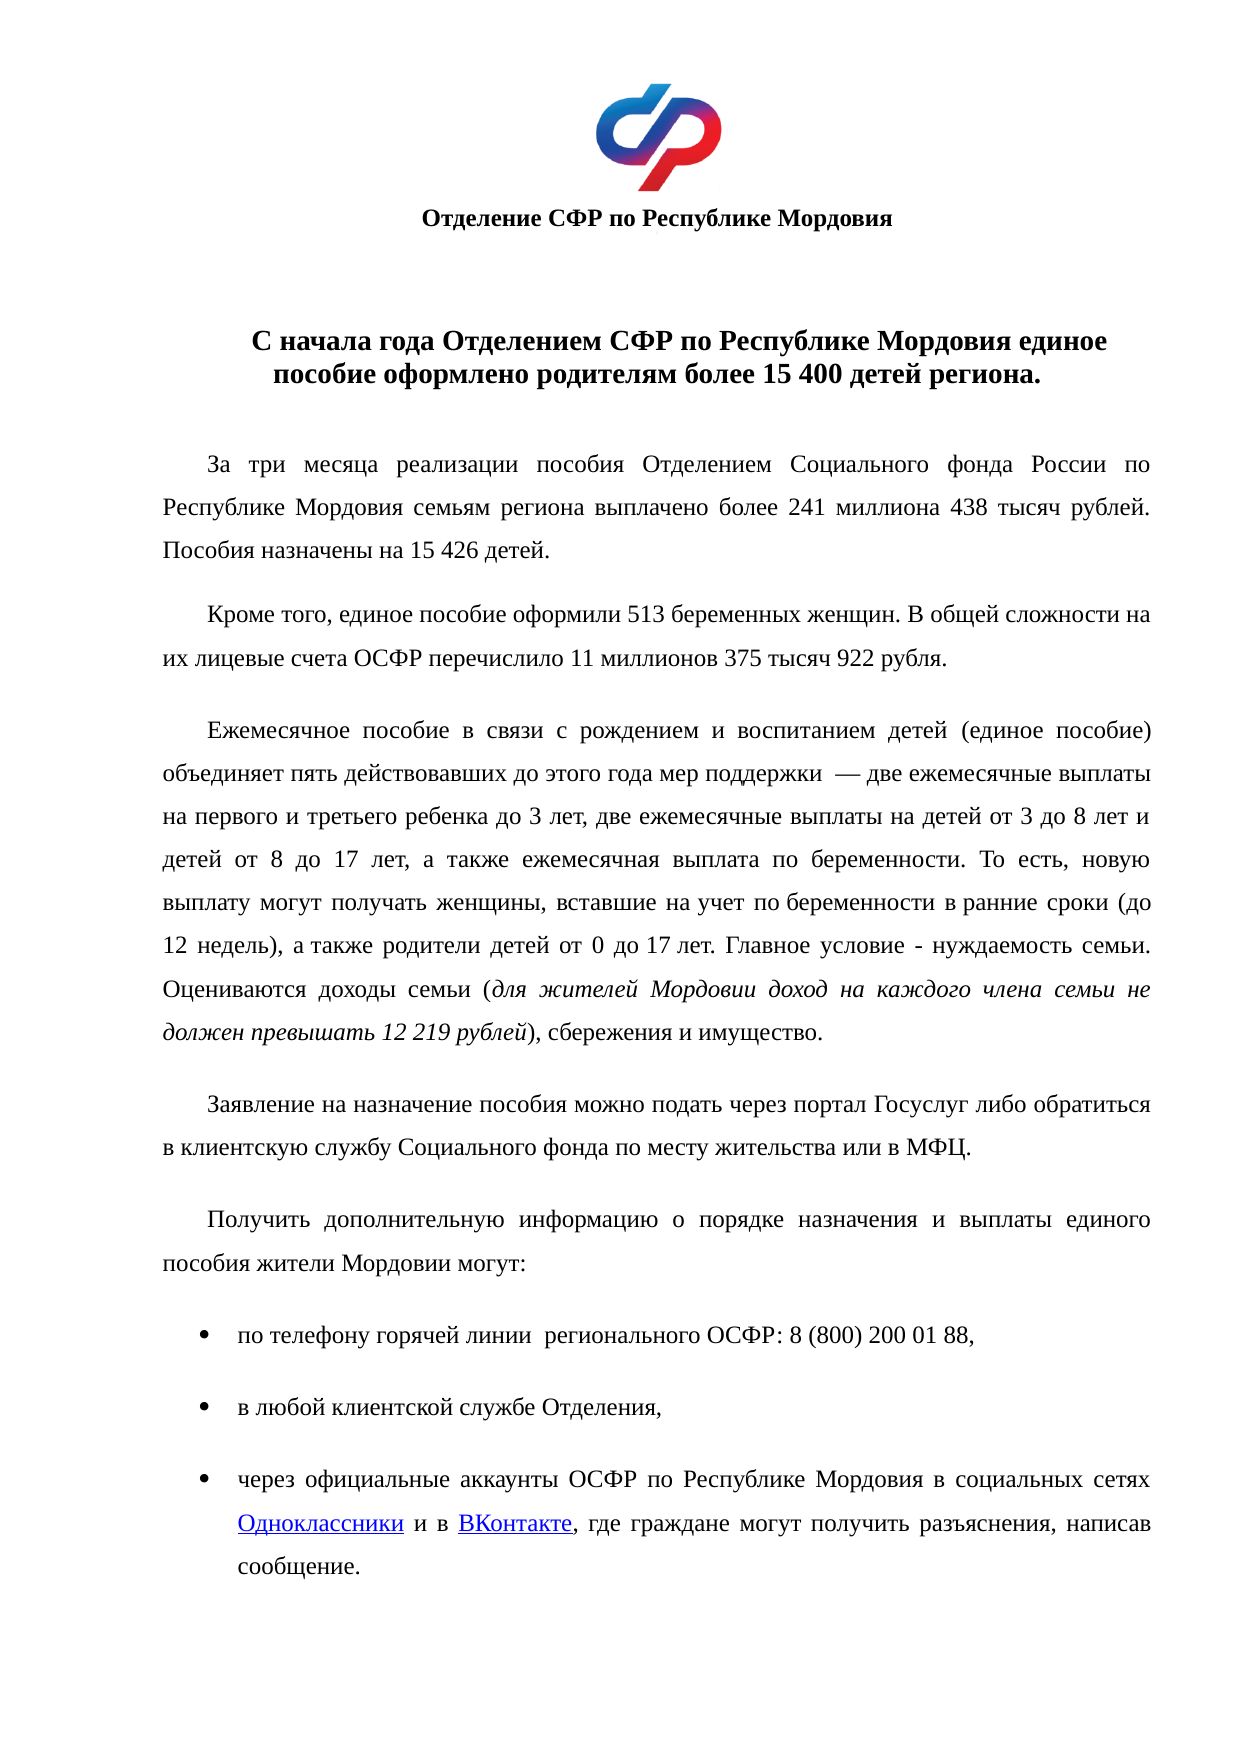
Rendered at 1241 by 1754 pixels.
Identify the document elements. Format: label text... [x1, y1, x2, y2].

text За три месяца реализации пособия Отделением Социального фонда России по Республике Мордовия семьям региона выплачено более 241 миллиона 438 тысяч рублей. Пособия назначены на 15 426 детей. [162, 449, 1152, 564]
list в любой клиентской службе Отделения, [200, 1392, 1152, 1421]
text Получить дополнительную информацию о порядке назначения и выплаты единого пособия жители Мордовии могут: [162, 1204, 1152, 1276]
text Заявление на назначение пособия можно подать через портал Госуслуг либо обратиться в клиентскую службу Социального фонда по месту жительства или в МФЦ. [162, 1089, 1152, 1161]
text С начала года Отделением СФР по Республике Мордовия единое пособие оформлено родителям более 15 400 детей региона. [162, 323, 1152, 390]
list через официальные аккаунты ОСФР по Республике Мордовия в социальных сетях Одноклассники и в ВКонтакте, где граждане могут получить разъяснения, написав сообщение. [200, 1464, 1152, 1579]
picture [586, 73, 731, 203]
list по телефону горячей линии регионального ОСФР: 8 (800) 200 01 88, [200, 1320, 1152, 1349]
text Кроме того, единое пособие оформили 513 беременных женщин. В общей сложности на их лицевые счета ОСФР перечислило 11 миллионов 375 тысяч 922 рубля. [162, 599, 1152, 671]
text Отделение СФР по Республике Мордовия [162, 203, 1152, 231]
text Ежемесячное пособие в связи с рождением и воспитанием детей (единое пособие) объединяет пять действовавших до этого года мер поддержки — две ежемесячные выплаты на первого и третьего ребенка до 3 лет, две ежемесячные выплаты на детей от 3 до 8 лет и детей от 8 до 17 лет, а также ежемесячная выплата по беременности. То есть, новую выплату могут получать женщины, вставшие на учет по беременности в ранние сроки (до 12 недель), а также родители детей от 0 до 17 лет. Главное условие - нуждаемость семьи. Оцениваются доходы семьи (для жителей Мордовии доход на каждого члена семьи не должен превышать 12 219 рублей), сбережения и имущество. [162, 715, 1152, 1046]
